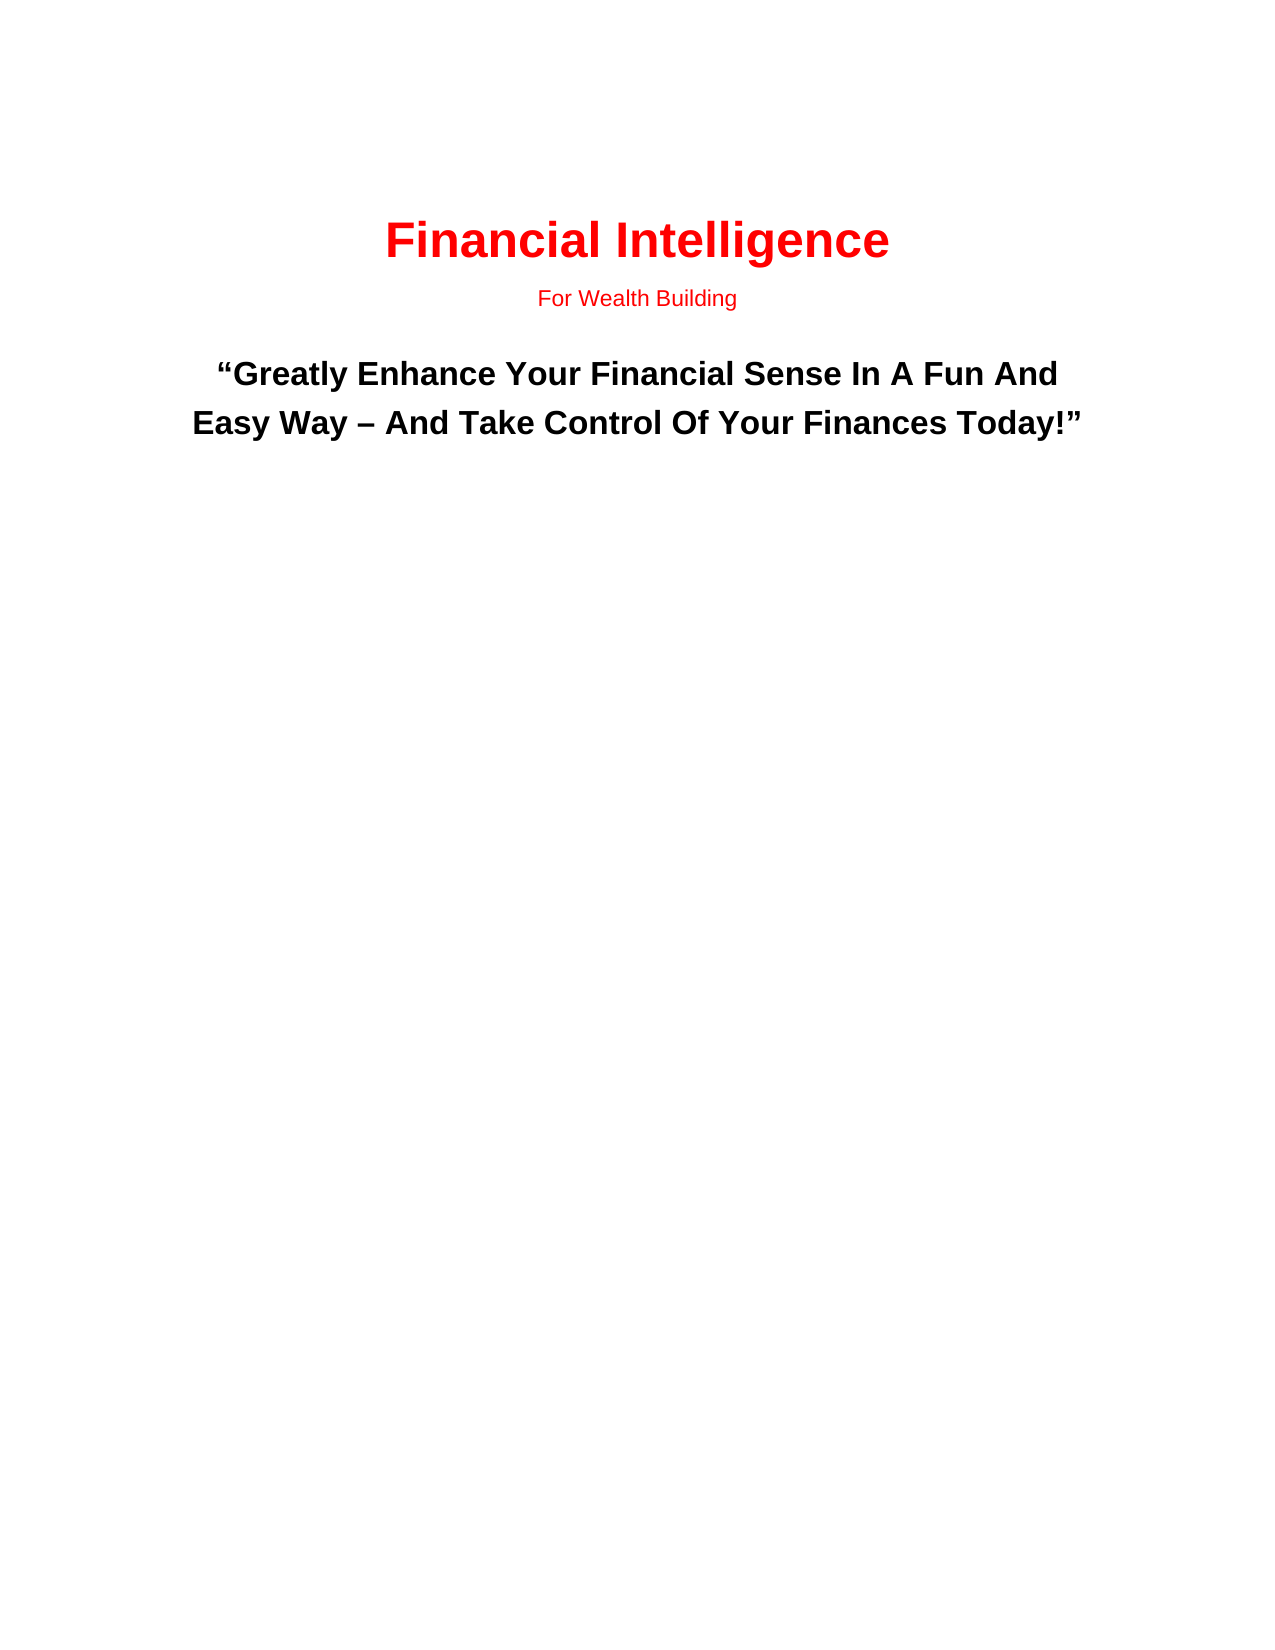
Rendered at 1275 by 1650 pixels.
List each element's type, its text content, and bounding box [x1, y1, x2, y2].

subtitle Financial Intelligence [187, 211, 1088, 268]
subtitle “Greatly Enhance Your Financial Sense In A Fun And Easy Way – And Take Control Of Your Finances Today!” [187, 353, 1088, 442]
text For Wealth Building [187, 285, 1088, 312]
